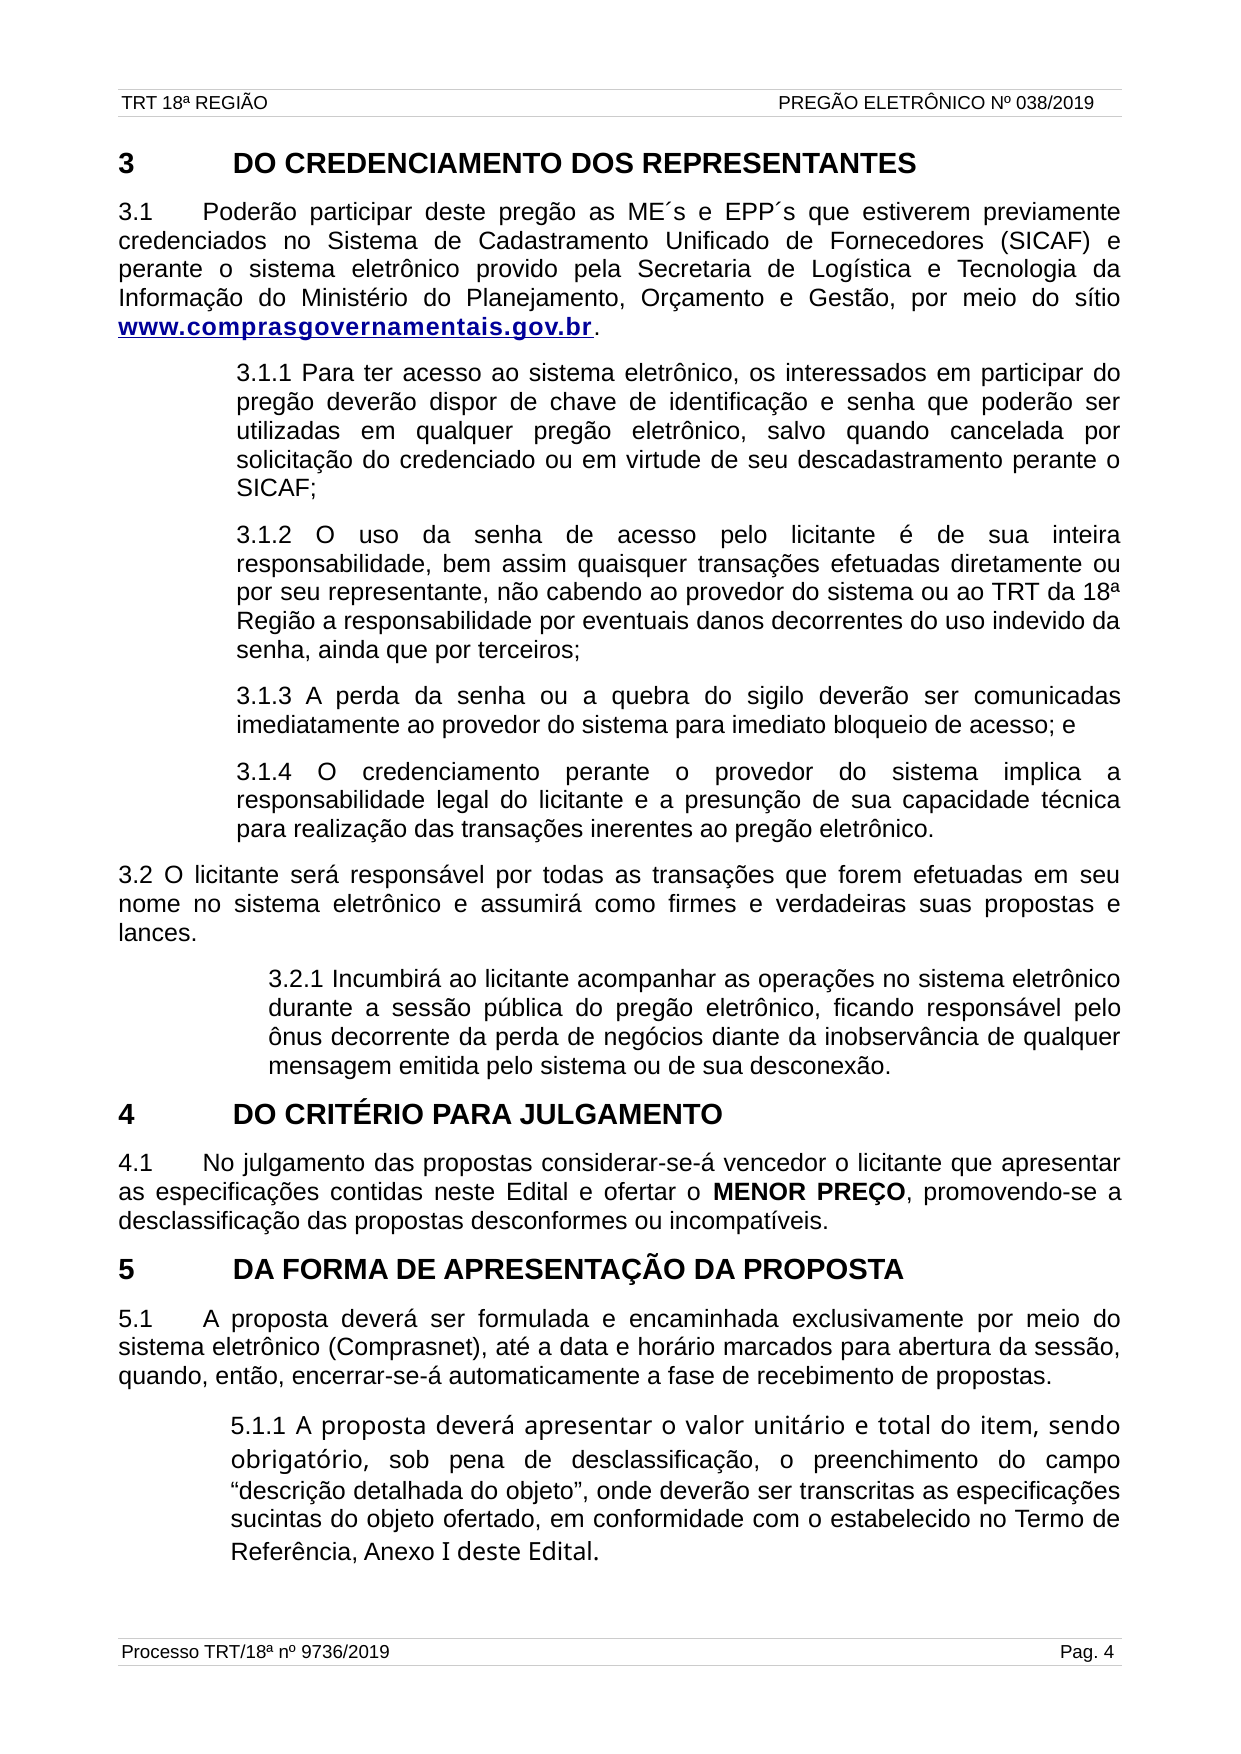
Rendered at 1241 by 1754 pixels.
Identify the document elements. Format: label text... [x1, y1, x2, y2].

list 3.2.1 Incumbirá ao licitante acompanhar as operações no sistema eletrônico durante a sessão pública do pregão eletrônico, ficando responsável pelo ônus decorrente da perda de negócios diante da inobservância de qualquer mensagem emitida pelo sistema ou de sua desconexão. [231, 964, 1122, 1079]
text 4 DO CRITÉRIO PARA JULGAMENTO [118, 1097, 1122, 1131]
list 5.1.1 A proposta deverá apresentar o valor unitário e total do item, sendo obrigatório, sob pena de desclassificação, o preenchimento do campo “descrição detalhada do objeto”, onde deverão ser transcritas as especificações sucintas do objeto ofertado, em conformidade com o estabelecido no Termo de Referência, Anexo I deste Edital. [195, 1407, 1122, 1567]
text 3.1.3 A perda da senha ou a quebra do sigilo deverão ser comunicadas imediatamente ao provedor do sistema para imediato bloqueio de acesso; e [236, 681, 1122, 739]
text 4.1 No julgamento das propostas considerar-se-á vencedor o licitante que apresentar as especificações contidas neste Edital e ofertar o MENOR PREÇO, promovendo-se a desclassificação das propostas desconformes ou incompatíveis. [118, 1148, 1122, 1234]
text 3 DO CREDENCIAMENTO DOS REPRESENTANTES [118, 146, 1122, 179]
text 5.1 A proposta deverá ser formulada e encaminhada exclusivamente por meio do sistema eletrônico (Comprasnet), até a data e horário marcados para abertura da sessão, quando, então, encerrar-se-á automaticamente a fase de recebimento de propostas. [118, 1303, 1122, 1390]
text 3.1 Poderão participar deste pregão as ME´s e EPP´s que estiverem previamente credenciados no Sistema de Cadastramento Unificado de Fornecedores (SICAF) e perante o sistema eletrônico provido pela Secretaria de Logística e Tecnologia da Informação do Ministério do Planejamento, Orçamento e Gestão, por meio do sítio www.comprasgovernamentais.gov.br. [118, 197, 1122, 341]
text 3.1.2 O uso da senha de acesso pelo licitante é de sua inteira responsabilidade, bem assim quaisquer transações efetuadas diretamente ou por seu representante, não cabendo ao provedor do sistema ou ao TRT da 18ª Região a responsabilidade por eventuais danos decorrentes do uso indevido da senha, ainda que por terceiros; [236, 520, 1122, 663]
text 3.1.4 O credenciamento perante o provedor do sistema implica a responsabilidade legal do licitante e a presunção de sua capacidade técnica para realização das transações inerentes ao pregão eletrônico. [236, 756, 1122, 843]
text 3.1.1 Para ter acesso ao sistema eletrônico, os interessados em participar do pregão deverão dispor de chave de identificação e senha que poderão ser utilizadas em qualquer pregão eletrônico, salvo quando cancelada por solicitação do credenciado ou em virtude de seu descadastramento perante o SICAF; [236, 358, 1122, 502]
text 5 DA FORMA DE APRESENTAÇÃO DA PROPOSTA [118, 1252, 1122, 1286]
text 3.2 O licitante será responsável por todas as transações que forem efetuadas em seu nome no sistema eletrônico e assumirá como firmes e verdadeiras suas propostas e lances. [118, 860, 1122, 947]
